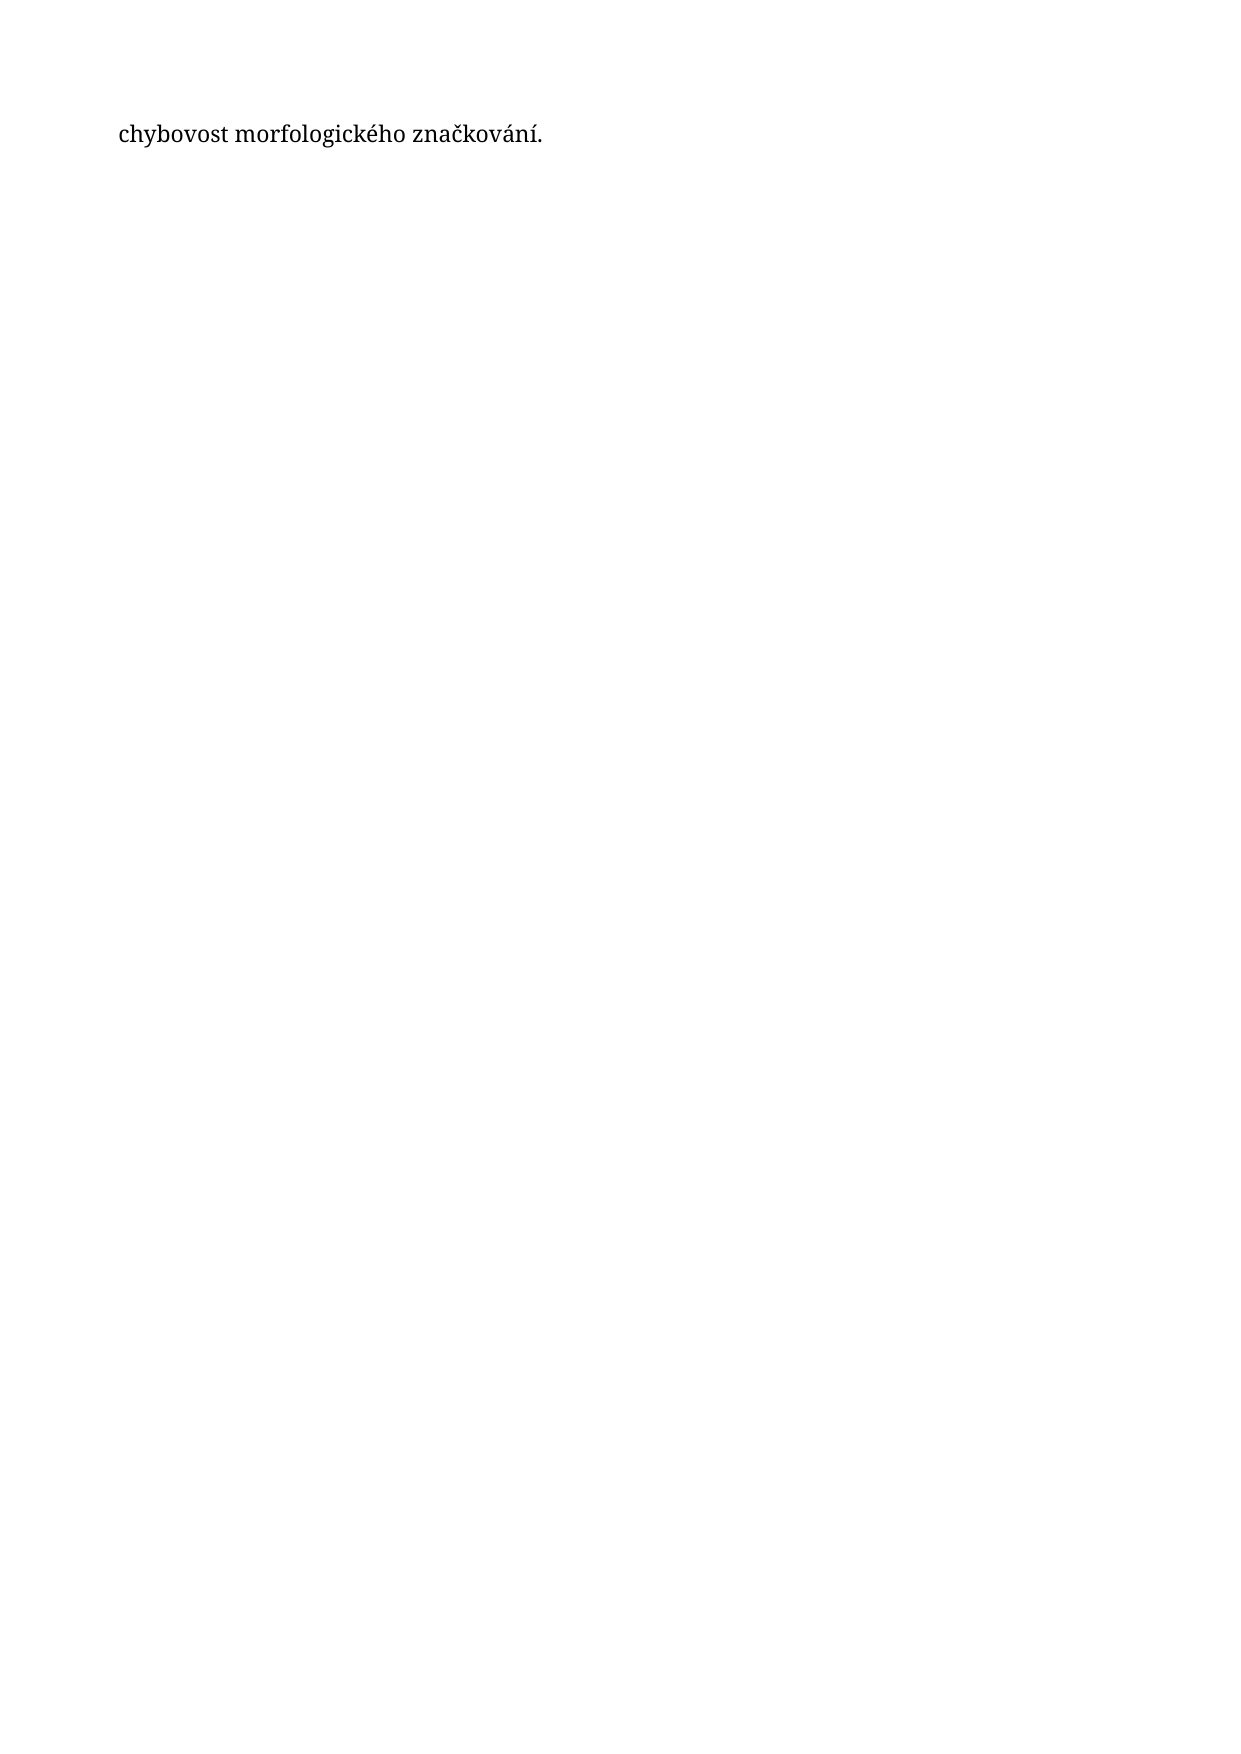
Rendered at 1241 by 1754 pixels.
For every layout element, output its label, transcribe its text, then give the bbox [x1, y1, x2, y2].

text chybovost morfologického značkování. [118, 118, 1122, 149]
